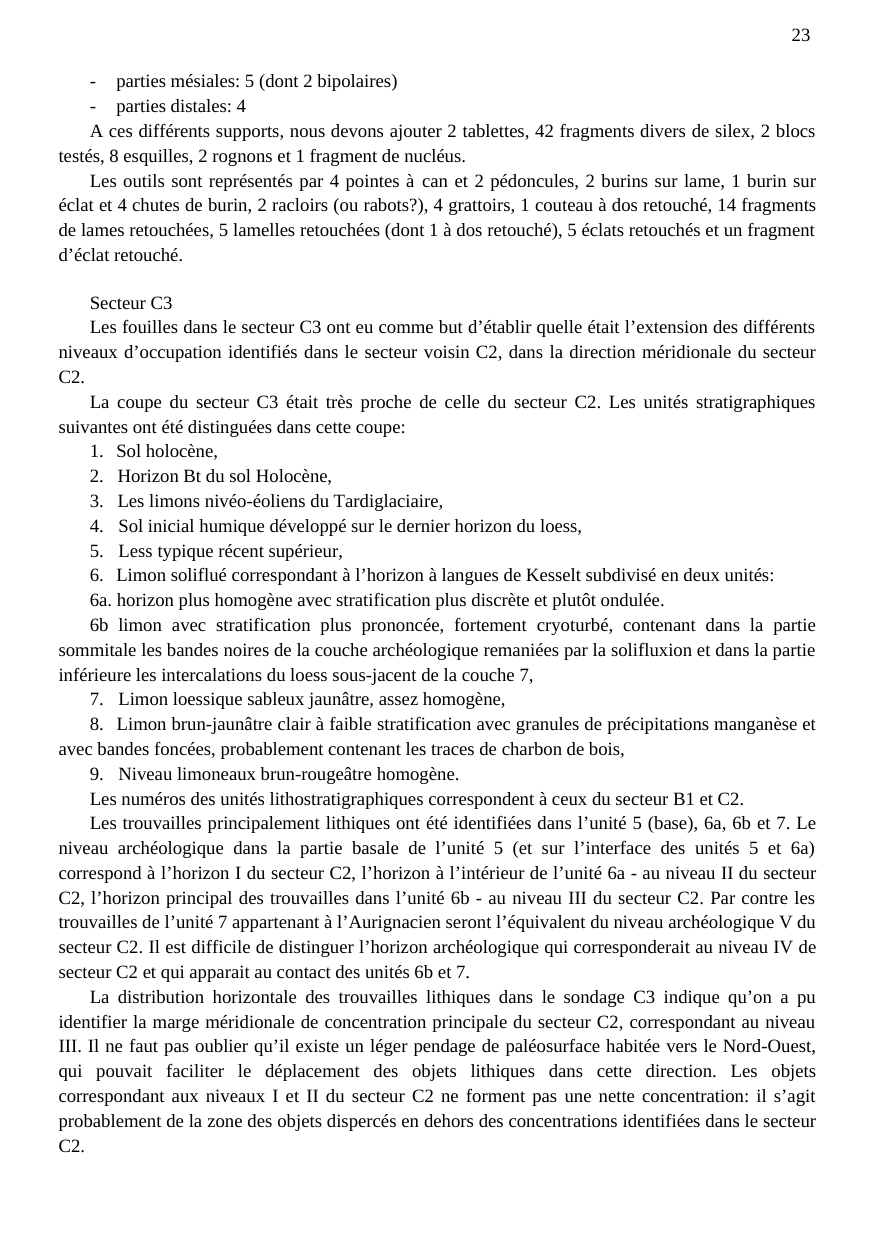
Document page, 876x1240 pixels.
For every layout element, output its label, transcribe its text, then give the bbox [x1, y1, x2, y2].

text Les fouilles dans le secteur C3 ont eu comme but d’établir quelle était l’extension des différents niveaux d’occupation identifiés dans le secteur voisin C2, dans la direction méridionale du secteur C2. [58, 316, 817, 387]
text La coupe du secteur C3 était très proche de celle du secteur C2. Les unités stratigraphiques suivantes ont été distinguées dans cette coupe: [58, 391, 817, 437]
text 23 [791, 24, 816, 45]
list Les limons nivéo-éoliens du Tardiglaciaire, [58, 490, 817, 511]
text A ces différents supports, nous devons ajouter 2 tablettes, 42 fragments divers de silex, 2 blocs testés, 8 esquilles, 2 rognons et 1 fragment de nucléus. [58, 120, 817, 166]
text Les outils sont représentés par 4 pointes à can et 2 pédoncules, 2 burins sur lame, 1 burin sur éclat et 4 chutes de burin, 2 racloirs (ou rabots?), 4 grattoirs, 1 couteau à dos retouché, 14 fragments de lames retouchées, 5 lamelles retouchées (dont 1 à dos retouché), 5 éclats retouchés et un fragment d’éclat retouché. [58, 169, 817, 265]
list Horizon Bt du sol Holocène, [58, 465, 817, 487]
text 6a. horizon plus homogène avec stratification plus discrète et plutôt ondulée. [58, 589, 817, 611]
text Les numéros des unités lithostratigraphiques correspondent à ceux du secteur B1 et C2. [58, 787, 817, 809]
text 6b limon avec stratification plus prononcée, fortement cryoturbé, contenant dans la partie sommitale les bandes noires de la couche archéologique remaniées par la solifluxion et dans la partie inférieure les intercalations du loess sous-jacent de la couche 7, [58, 614, 817, 685]
list Less typique récent supérieur, [58, 539, 817, 561]
text La distribution horizontale des trouvailles lithiques dans le sondage C3 indique qu’on a pu identifier la marge méridionale de concentration principale du secteur C2, correspondant au niveau III. Il ne faut pas oublier qu’il existe un léger pendage de paléosurface habitée vers le Nord-Ouest, qui pouvait faciliter le déplacement des objets lithiques dans cette direction. Les objets correspondant aux niveaux I et II du secteur C2 ne forment pas une nette concentration: il s’agit probablement de la zone des objets dispercés en dehors des concentrations identifiées dans le secteur C2. [58, 986, 817, 1156]
text Secteur C3 [58, 292, 817, 313]
text Les trouvailles principalement lithiques ont été identifiées dans l’unité 5 (base), 6a, 6b et 7. Le niveau archéologique dans la partie basale de l’unité 5 (et sur l’interface des unités 5 et 6a) correspond à l’horizon I du secteur C2, l’horizon à l’intérieur de l’unité 6a - au niveau II du secteur C2, l’horizon principal des trouvailles dans l’unité 6b - au niveau III du secteur C2. Par contre les trouvailles de l’unité 7 appartenant à l’Aurignacien seront l’équivalent du niveau archéologique V du secteur C2. Il est difficile de distinguer l’horizon archéologique qui corresponderait au niveau IV de secteur C2 et qui apparait au contact des unités 6b et 7. [58, 812, 817, 982]
list parties distales: 4 [58, 95, 817, 117]
list Limon loessique sableux jaunâtre, assez homogène, [58, 688, 817, 710]
list Limon soliflué correspondant à l’horizon à langues de Kesselt subdivisé en deux unités: [58, 564, 817, 586]
list Sol holocène, [58, 440, 817, 462]
list Niveau limoneaux brun-rougeâtre homogène. [58, 763, 817, 784]
list Limon brun-jaunâtre clair à faible stratification avec granules de précipitations manganèse et avec bandes foncées, probablement contenant les traces de charbon de bois, [58, 713, 817, 759]
list Sol inicial humique développé sur le dernier horizon du loess, [58, 515, 817, 536]
list parties mésiales: 5 (dont 2 bipolaires) [58, 70, 817, 92]
